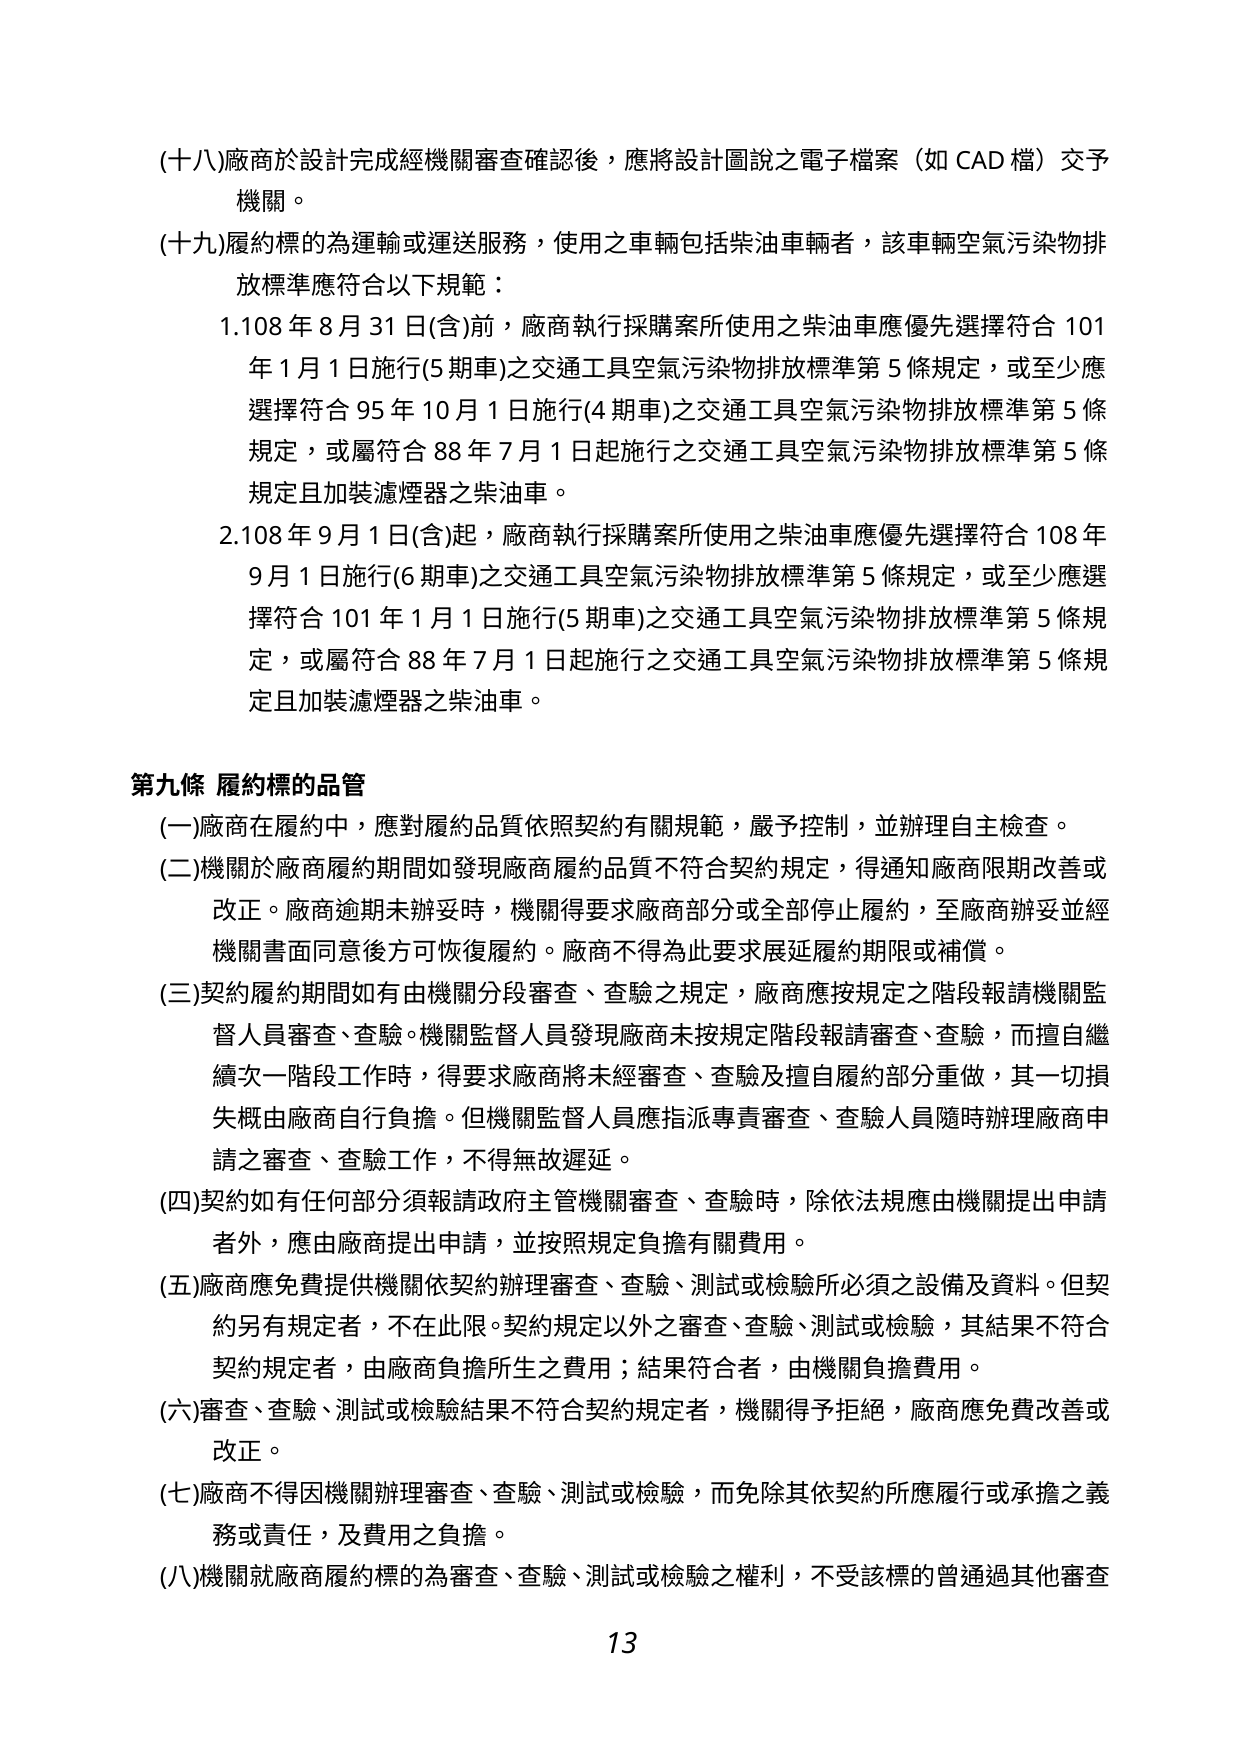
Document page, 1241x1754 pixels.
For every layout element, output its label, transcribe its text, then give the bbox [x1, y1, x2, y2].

text (五)廠商應免費提供機關依契約辦理審查、查驗、測試或檢驗所必須之設備及資料。但契約另有規定者，不在此限。契約規定以外之審查、查驗、測試或檢驗，其結果不符合契約規定者，由廠商負擔所生之費用；結果符合者，由機關負擔費用。 [159, 1261, 1110, 1386]
text (一)廠商在履約中，應對履約品質依照契約有關規範，嚴予控制，並辦理自主檢查。 [159, 802, 1110, 844]
text (十九)履約標的為運輸或運送服務，使用之車輛包括柴油車輛者，該車輛空氣污染物排放標準應符合以下規範： [159, 219, 1110, 302]
text 2.108年9月1日(含)起，廠商執行採購案所使用之柴油車應優先選擇符合108年9月1日施行(6期車)之交通工具空氣污染物排放標準第5條規定，或至少應選擇符合101年1月1日施行(5期車)之交通工具空氣污染物排放標準第5條規定，或屬符合88年7月1日起施行之交通工具空氣污染物排放標準第5條規定且加裝濾煙器之柴油車。 [218, 511, 1108, 719]
text (二)機關於廠商履約期間如發現廠商履約品質不符合契約規定，得通知廠商限期改善或改正。廠商逾期未辦妥時，機關得要求廠商部分或全部停止履約，至廠商辦妥並經機關書面同意後方可恢復履約。廠商不得為此要求展延履約期限或補償。 [159, 844, 1110, 969]
text (十八)廠商於設計完成經機關審查確認後，應將設計圖說之電子檔案（如CAD檔）交予機關。 [159, 136, 1110, 219]
text (八)機關就廠商履約標的為審查、查驗、測試或檢驗之權利，不受該標的曾通過其他審查、查驗、測試或檢驗之限制。 [159, 1552, 1110, 1594]
text (六)審查、查驗、測試或檢驗結果不符合契約規定者，機關得予拒絕，廠商應免費改善或改正。 [159, 1386, 1110, 1469]
text 第九條 履約標的品管 [130, 761, 1110, 802]
text 1.108年8月31日(含)前，廠商執行採購案所使用之柴油車應優先選擇符合101年1月1日施行(5期車)之交通工具空氣污染物排放標準第5條規定，或至少應選擇符合95年10月1日施行(4期車)之交通工具空氣污染物排放標準第5條規定，或屬符合88年7月1日起施行之交通工具空氣污染物排放標準第5條規定且加裝濾煙器之柴油車。 [218, 302, 1108, 511]
text (四)契約如有任何部分須報請政府主管機關審查、查驗時，除依法規應由機關提出申請者外，應由廠商提出申請，並按照規定負擔有關費用。 [159, 1177, 1110, 1261]
text (三)契約履約期間如有由機關分段審查、查驗之規定，廠商應按規定之階段報請機關監督人員審查、查驗。機關監督人員發現廠商未按規定階段報請審查、查驗，而擅自繼續次一階段工作時，得要求廠商將未經審查、查驗及擅自履約部分重做，其一切損失概由廠商自行負擔。但機關監督人員應指派專責審查、查驗人員隨時辦理廠商申請之審查、查驗工作，不得無故遲延。 [159, 969, 1110, 1177]
text (七)廠商不得因機關辦理審查、查驗、測試或檢驗，而免除其依契約所應履行或承擔之義務或責任，及費用之負擔。 [159, 1469, 1110, 1552]
